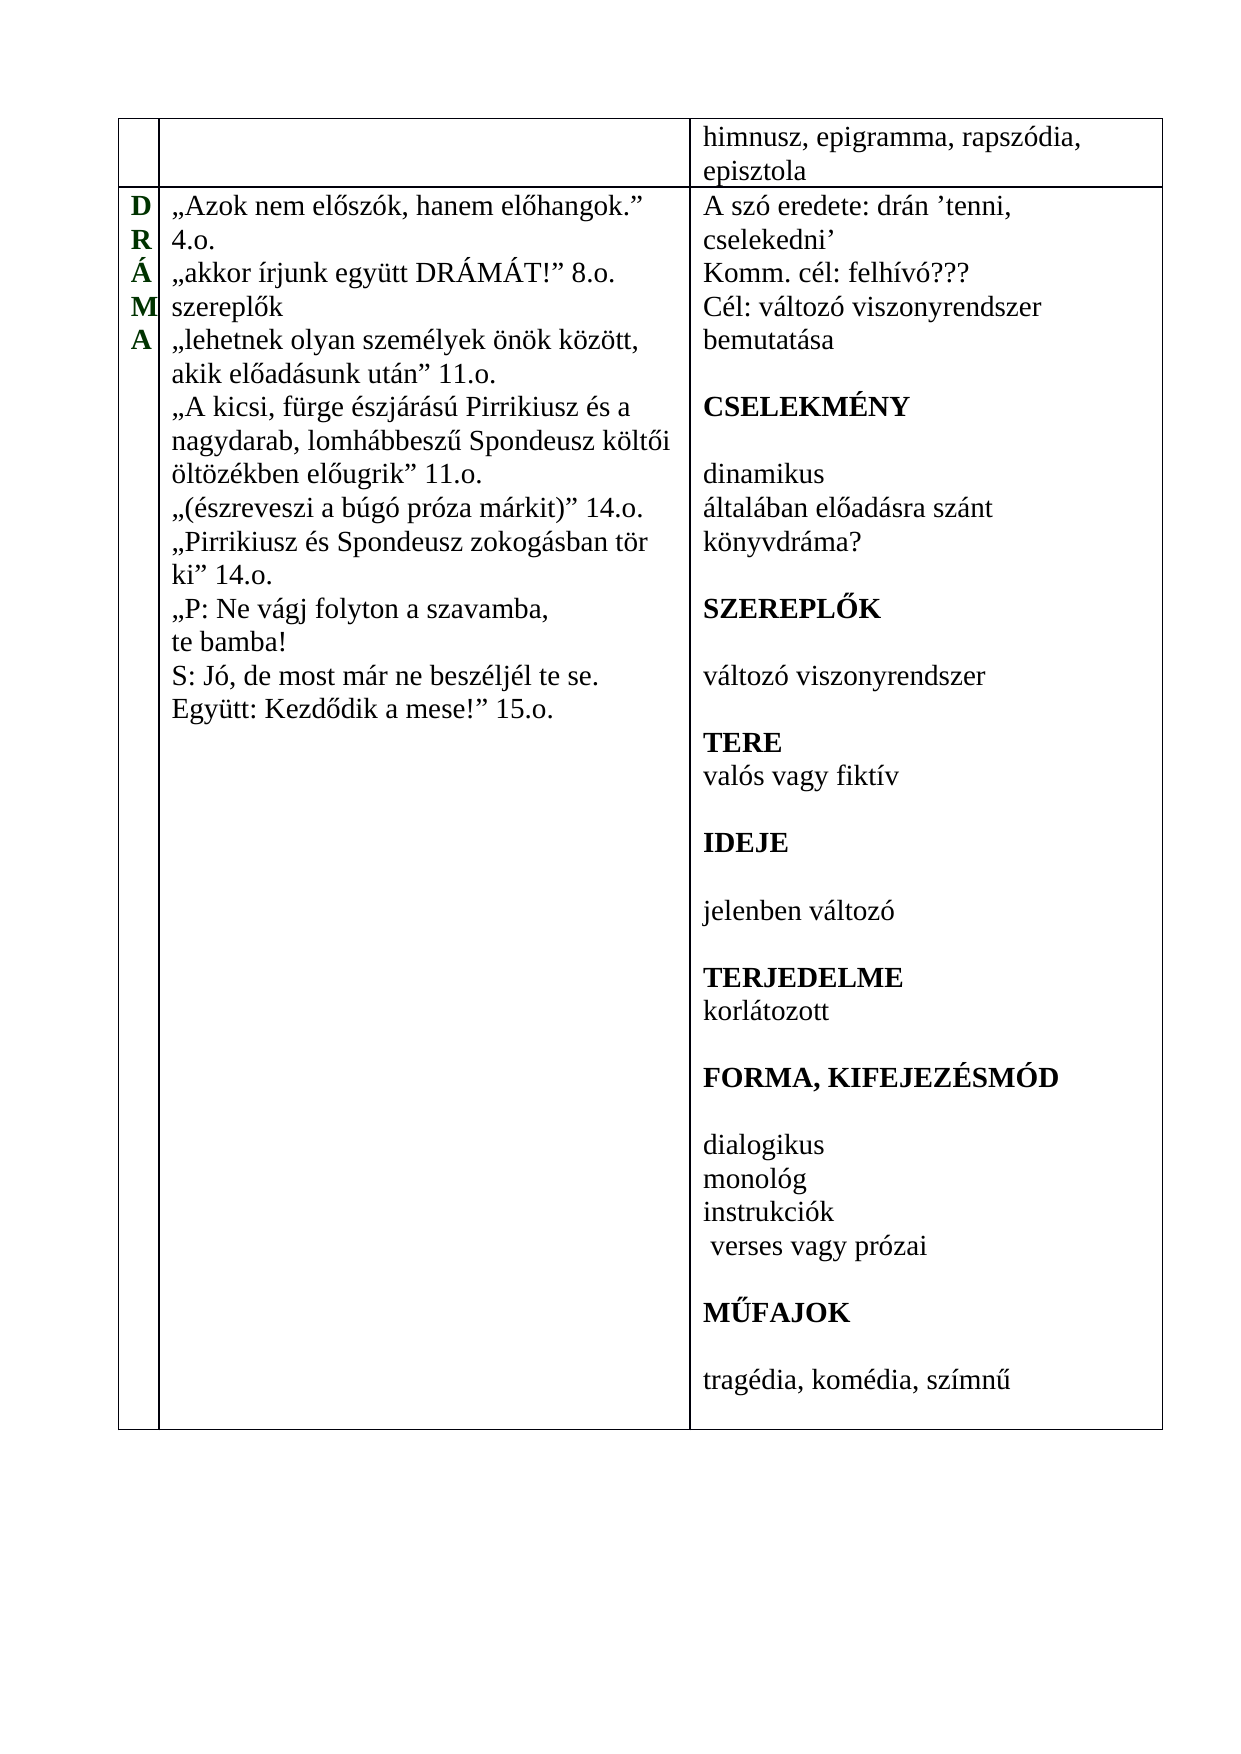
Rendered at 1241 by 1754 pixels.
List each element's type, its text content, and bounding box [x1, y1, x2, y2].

table_cell A szó eredete: drán ’tenni, cselekedni’ Komm. cél: felhívó??? Cél: változó viszonyrendszer bemutatása CSELEKMÉNY dinamikus általában előadásra szánt könyvdráma? SZEREPLŐK változó viszonyrendszer TERE valós vagy fiktív IDEJE jelenben változó TERJEDELME korlátozott FORMA, KIFEJEZÉSMÓD dialogikus monológ instrukciók verses vagy prózai MŰFAJOK tragédia, komédia, szímnű [691, 188, 1162, 1429]
table_cell [160, 119, 689, 186]
table_cell [119, 119, 158, 186]
table_cell „Azok nem előszók, hanem előhangok.” 4.o. „akkor írjunk együtt DRÁMÁT!” 8.o. szereplők „lehetnek olyan személyek önök között, akik előadásunk után” 11.o. „A kicsi, fürge észjárású Pirrikiusz és a nagydarab, lomhábbeszű Spondeusz költői öltözékben előugrik” 11.o. „(észreveszi a búgó próza márkit)” 14.o. „Pirrikiusz és Spondeusz zokogásban tör ki” 14.o. „P: Ne vágj folyton a szavamba, te bamba! S: Jó, de most már ne beszéljél te se. Együtt: Kezdődik a mese!” 15.o. [160, 188, 689, 1429]
table_cell himnusz, epigramma, rapszódia, episztola [691, 119, 1162, 186]
table_cell DRÁMA [119, 188, 158, 1429]
